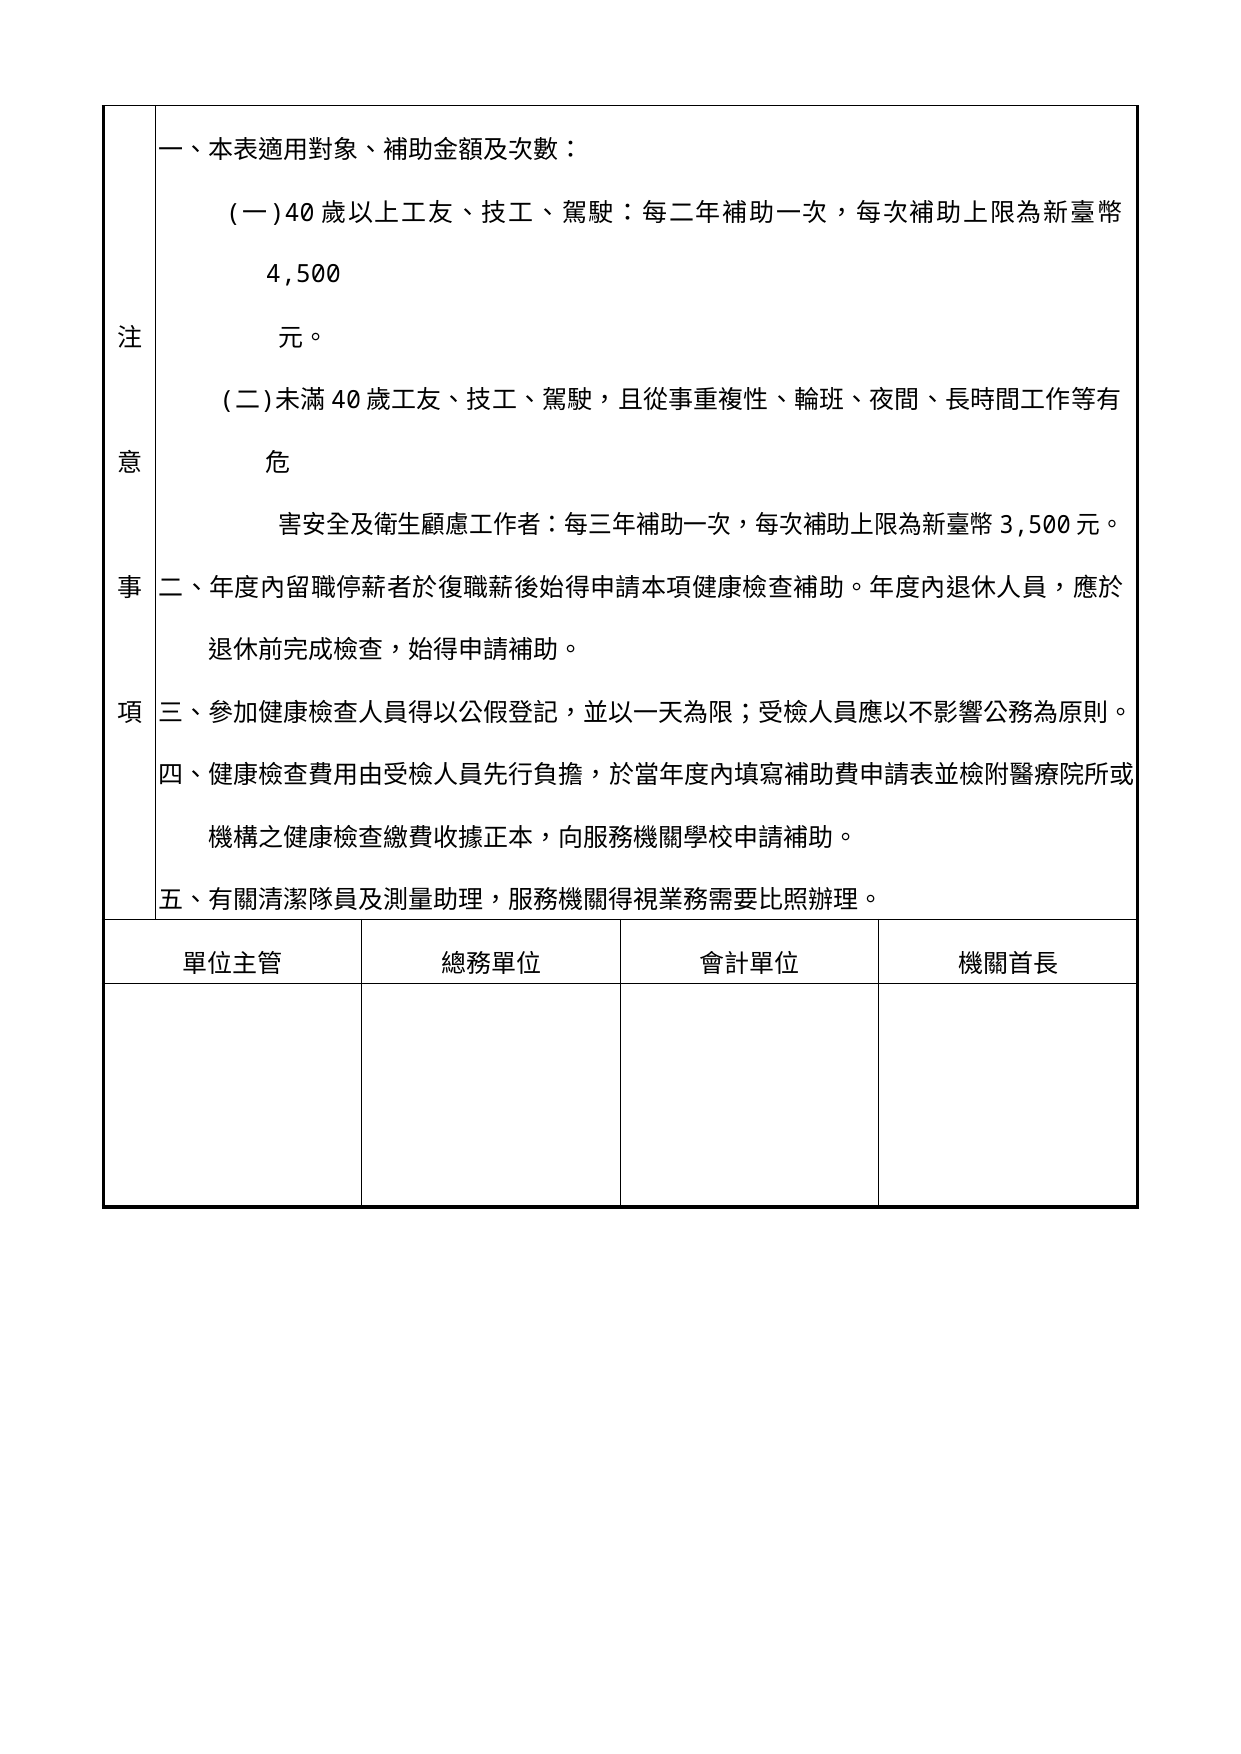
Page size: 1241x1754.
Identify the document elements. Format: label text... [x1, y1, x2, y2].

table_cell [879, 984, 1136, 1205]
table_cell 會計單位 [621, 920, 878, 982]
table_cell 單位主管 [105, 920, 361, 982]
table_cell 機關首長 [879, 920, 1136, 982]
table_cell 注 意 事 項 [105, 106, 155, 919]
table_cell [105, 984, 361, 1205]
table_cell 總務單位 [362, 920, 620, 982]
table_cell [362, 984, 620, 1205]
table_cell [621, 984, 878, 1205]
table_cell 一、本表適用對象、補助金額及次數： (一)40歲以上工友、技工、駕駛：每二年補助一次，每次補助上限為新臺幣4,500 元。 (二)未滿40歲工友、技工、駕駛，且從事重複性、輪班、夜間、長時間工作等有危 害安全及衛生顧慮工作者：每三年補助一次，每次補助上限為新臺幣3,500元。 二、年度內留職停薪者於復職薪後始得申請本項健康檢查補助。年度內退休人員，應於退休前完成檢查，始得申請補助。 三、參加健康檢查人員得以公假登記，並以一天為限；受檢人員應以不影響公務為原則。 四、健康檢查費用由受檢人員先行負擔，於當年度內填寫補助費申請表並檢附醫療院所或機構之健康檢查繳費收據正本，向服務機關學校申請補助。 五、有關清潔隊員及測量助理，服務機關得視業務需要比照辦理。 [156, 106, 1136, 919]
